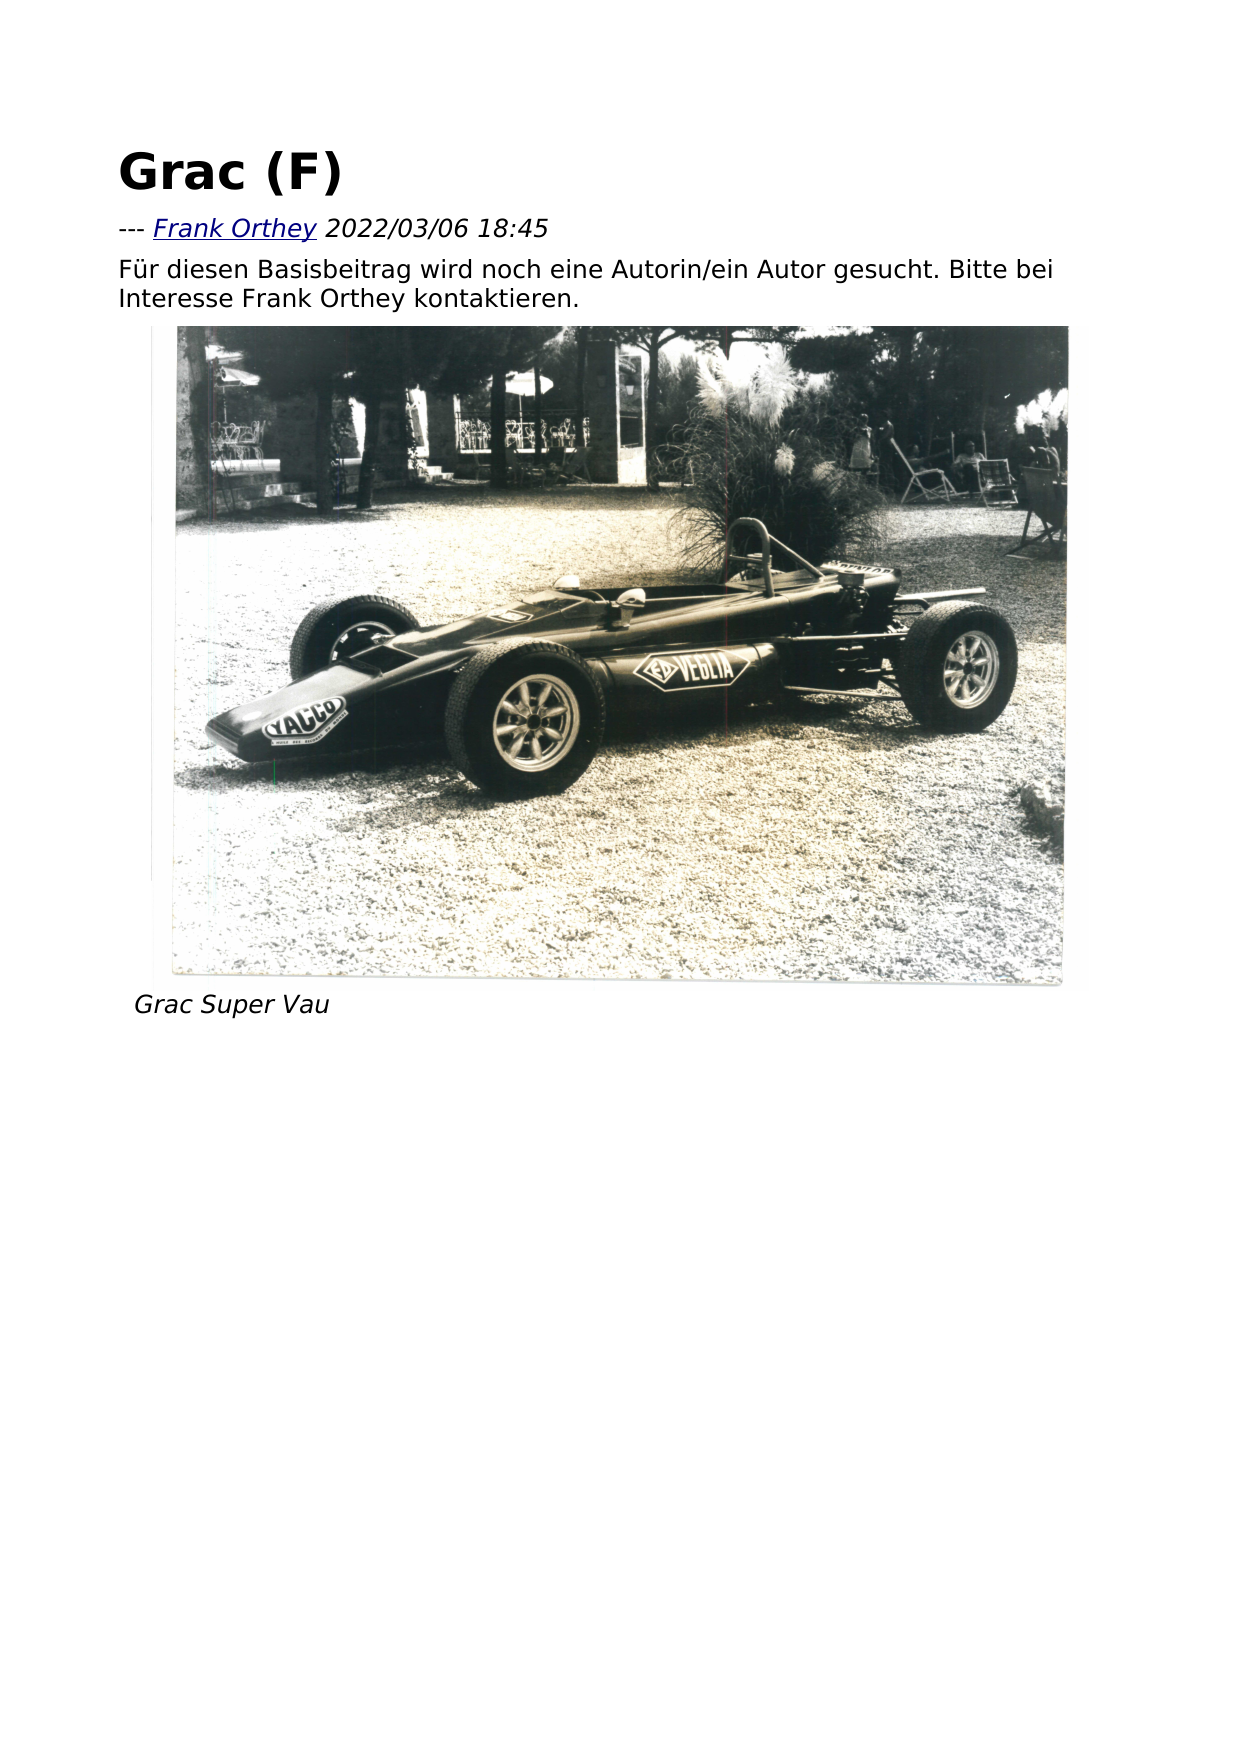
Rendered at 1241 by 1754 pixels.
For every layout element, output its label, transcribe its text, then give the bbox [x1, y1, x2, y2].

picture [151, 326, 1089, 991]
text --- Frank Orthey 2022/03/06 18:45 [118, 214, 1122, 243]
subtitle Grac (F) [118, 143, 1122, 201]
text Für diesen Basisbeitrag wird noch eine Autorin/ein Autor gesucht. Bitte bei Interesse Frank Orthey kontaktieren. [118, 256, 1122, 314]
text Grac Super Vau [118, 326, 1122, 1019]
